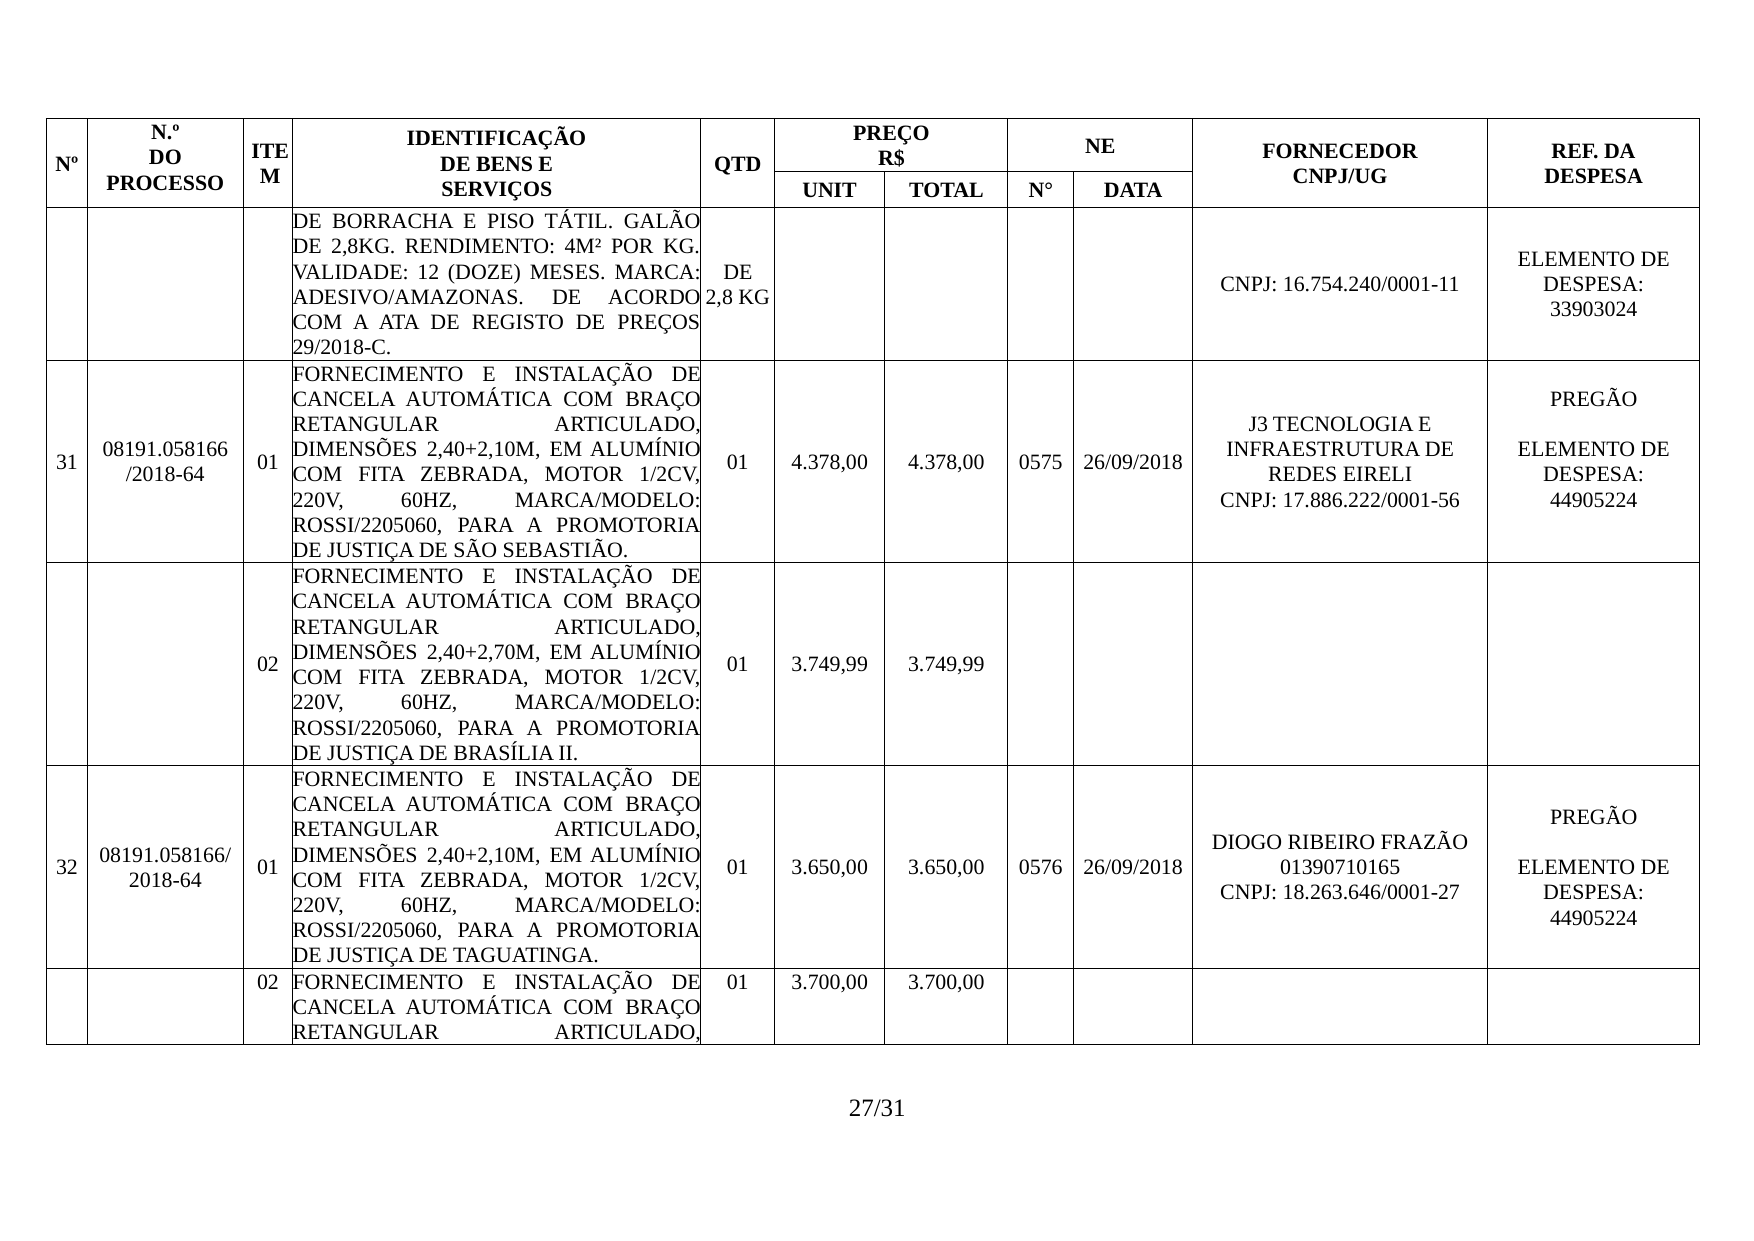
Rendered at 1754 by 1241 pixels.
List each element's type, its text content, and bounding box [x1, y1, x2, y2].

table_header N.º DO PROCESSO [88, 119, 243, 207]
table_cell 26/09/2018 [1074, 361, 1192, 562]
table_cell 01 [244, 361, 292, 562]
table_cell 01 [244, 766, 292, 968]
table_cell 01 [701, 361, 774, 562]
table_header IDENTIFICAÇÃO DE BENS E SERVIÇOS [293, 119, 700, 207]
table_cell ELEMENTO DE DESPESA: 33903024 [1488, 208, 1699, 359]
table_cell 31 [47, 361, 87, 562]
table_cell 01 [701, 563, 774, 765]
table_cell [47, 208, 87, 359]
table_cell 3.749,99 [775, 563, 884, 765]
table_cell [88, 208, 243, 359]
table_header PREÇO R$ [775, 119, 1007, 171]
table_cell [1193, 969, 1487, 1044]
table_cell [775, 208, 884, 359]
table_header Nº [47, 119, 87, 207]
table_header QTD [701, 119, 774, 207]
table_cell Fornecimento e instalação de cancela automática com braço retangular articulado, [293, 969, 700, 1044]
table_cell 08191.058166 /2018-64 [88, 361, 243, 562]
table_cell 3.650,00 [775, 766, 884, 968]
table_cell [1008, 563, 1073, 765]
table_cell 0575 [1008, 361, 1073, 562]
table_header FORNECEDOR CNPJ/UG [1193, 119, 1487, 207]
table_cell PREGÃO ELEMENTO DE DESPESA: 44905224 [1488, 361, 1699, 562]
table_cell DE 2,8 KG [701, 208, 774, 359]
table_cell de borracha e piso tátil. Galão de 2,8kg. Rendimento: 4m² por kg. Validade: 12 (doze) meses. MARCA: ADESIVO/AMAZONAS. DE ACORDO COM A ATA DE REGISTO DE PREÇOS 29/2018-C. [293, 208, 700, 359]
table_cell N° [1008, 172, 1073, 207]
table_cell 4.378,00 [775, 361, 884, 562]
table_cell [1008, 208, 1073, 359]
table_cell [1488, 563, 1699, 765]
table_cell DIOGO RIBEIRO FRAZÃO 01390710165 CNPJ: 18.263.646/0001-27 [1193, 766, 1487, 968]
table_cell CNPJ: 16.754.240/0001-11 [1193, 208, 1487, 359]
table_cell [1074, 208, 1192, 359]
table_cell PREGÃO ELEMENTO DE DESPESA: 44905224 [1488, 766, 1699, 968]
table_cell 3.650,00 [885, 766, 1007, 968]
table_cell 32 [47, 766, 87, 968]
table_cell 3.700,00 [775, 969, 884, 1044]
table_cell TOTAL [885, 172, 1007, 207]
table_cell [47, 563, 87, 765]
table_cell [88, 563, 243, 765]
table_header NE [1008, 119, 1192, 171]
table_cell [47, 969, 87, 1044]
table_cell 08191.058166/ 2018-64 [88, 766, 243, 968]
table_cell 02 [244, 969, 292, 1044]
table_cell [1074, 969, 1192, 1044]
table_cell [244, 208, 292, 359]
table_cell [1488, 969, 1699, 1044]
table_cell 3.749,99 [885, 563, 1007, 765]
table_cell 3.700,00 [885, 969, 1007, 1044]
table_cell UNIT [775, 172, 884, 207]
table_cell [1193, 563, 1487, 765]
table_cell [885, 208, 1007, 359]
table_cell 01 [701, 969, 774, 1044]
table_cell [1074, 563, 1192, 765]
table_header ITEM [244, 119, 292, 207]
table_cell Fornecimento e instalação de cancela automática com braço retangular articulado, dimensões 2,40+2,10m, em alumínio com fita zebrada, motor 1/2CV, 220v, 60Hz, marcA/MODELO: ROSSI/2205060, para a Promotoria de Justiça de São Sebastião. [293, 361, 700, 562]
table_cell Fornecimento e instalação de cancela automática com braço retangular articulado, dimensões 2,40+2,10m, em alumínio com fita zebrada, motor 1/2CV, 220v, 60Hz, marcA/MODELO: ROSSI/2205060, para a Promotoria de Justiça de Taguatinga. [293, 766, 700, 968]
table_cell 26/09/2018 [1074, 766, 1192, 968]
table_header REF. DA DESPESA [1488, 119, 1699, 207]
table_cell 01 [701, 766, 774, 968]
table_cell 0576 [1008, 766, 1073, 968]
table_cell 02 [244, 563, 292, 765]
table_cell 4.378,00 [885, 361, 1007, 562]
table_cell [1008, 969, 1073, 1044]
table_cell [88, 969, 243, 1044]
table_cell DATA [1074, 172, 1192, 207]
table_cell Fornecimento e instalação de cancela automática com braço retangular articulado, dimensões 2,40+2,70m, em alumínio com fita zebrada, motor 1/2CV, 220v, 60Hz, marcA/MODELO: ROSSI/2205060, para a Promotoria de Justiça de Brasília II. [293, 563, 700, 765]
table_cell J3 TECNOLOGIA E INFRAESTRUTURA DE REDES EIRELI CNPJ: 17.886.222/0001-56 [1193, 361, 1487, 562]
